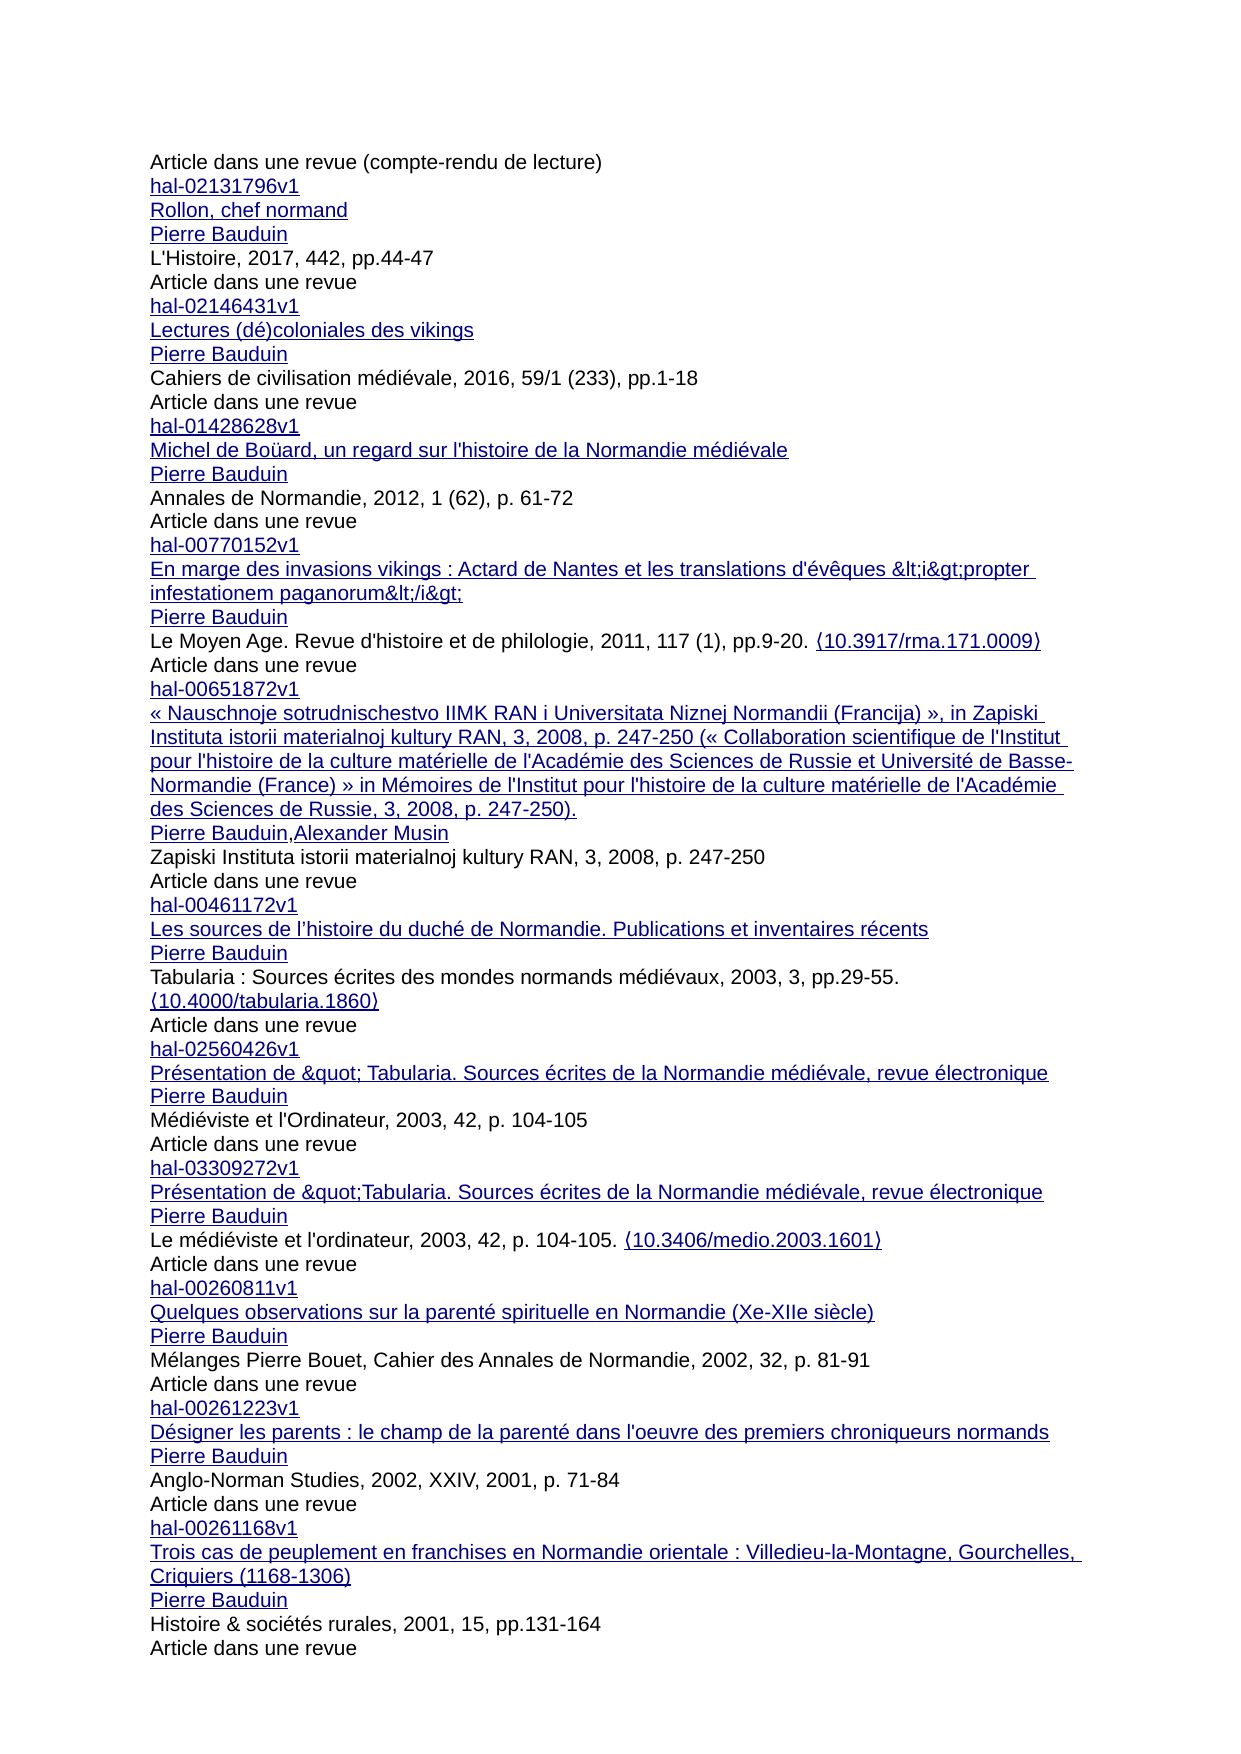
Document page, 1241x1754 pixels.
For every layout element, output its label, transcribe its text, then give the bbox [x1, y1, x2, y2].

table_cell Quelques observations sur la parenté spirituelle en Normandie (Xe-XIIe siècle) Pierre Bauduin Mélanges Pierre Bouet, Cahier des Annales de Normandie, 2002, 32, p. 81-91 Article dans une revue hal-00261223v1 [150, 1300, 1090, 1420]
table_cell Michel de Boüard, un regard sur l'histoire de la Normandie médiévale Pierre Bauduin Annales de Normandie, 2012, 1 (62), p. 61-72 Article dans une revue hal-00770152v1 [150, 438, 1090, 557]
table_cell Rollon, chef normand Pierre Bauduin L'Histoire, 2017, 442, pp.44-47 Article dans une revue hal-02146431v1 [150, 198, 1090, 318]
table_cell Présentation de &quot;Tabularia. Sources écrites de la Normandie médiévale, revue électronique Pierre Bauduin Le médiéviste et l'ordinateur, 2003, 42, p. 104-105. ⟨10.3406/medio.2003.1601⟩ Article dans une revue hal-00260811v1 [150, 1180, 1090, 1300]
table_cell Présentation de &quot; Tabularia. Sources écrites de la Normandie médiévale, revue électronique Pierre Bauduin Médiéviste et l'Ordinateur, 2003, 42, p. 104-105 Article dans une revue hal-03309272v1 [150, 1060, 1090, 1180]
table_cell « Nauschnoje sotrudnischestvo IIMK RAN i Universitata Niznej Normandii (Francija) », in Zapiski Instituta istorii materialnoj kultury RAN, 3, 2008, p. 247-250 (« Collaboration scientifique de l'Institut pour l'histoire de la culture matérielle de l'Académie des Sciences de Russie et Université de Basse-Normandie (France) » in Mémoires de l'Institut pour l'histoire de la culture matérielle de l'Académie des Sciences de Russie, 3, 2008, p. 247-250). Pierre Bauduin,Alexander Musin Zapiski Instituta istorii materialnoj kultury RAN, 3, 2008, p. 247-250 Article dans une revue hal-00461172v1 [150, 701, 1090, 917]
table_cell Lectures (dé)coloniales des vikings Pierre Bauduin Cahiers de civilisation médiévale, 2016, 59/1 (233), pp.1-18 Article dans une revue hal-01428628v1 [150, 318, 1090, 437]
table_cell En marge des invasions vikings : Actard de Nantes et les translations d'évêques &lt;i&gt;propter infestationem paganorum&lt;/i&gt; Pierre Bauduin Le Moyen Age. Revue d'histoire et de philologie, 2011, 117 (1), pp.9-20. ⟨10.3917/rma.171.0009⟩ Article dans une revue hal-00651872v1 [150, 557, 1090, 701]
table_cell Désigner les parents : le champ de la parenté dans l'oeuvre des premiers chroniqueurs normands Pierre Bauduin Anglo-Norman Studies, 2002, XXIV, 2001, p. 71-84 Article dans une revue hal-00261168v1 [150, 1420, 1090, 1539]
table_cell Article dans une revue (compte-rendu de lecture) hal-02131796v1 [150, 150, 1090, 198]
table_cell Les sources de l’histoire du duché de Normandie. Publications et inventaires récents Pierre Bauduin Tabularia : Sources écrites des mondes normands médiévaux, 2003, 3, pp.29-55. ⟨10.4000/tabularia.1860⟩ Article dans une revue hal-02560426v1 [150, 917, 1090, 1060]
table_cell Trois cas de peuplement en franchises en Normandie orientale : Villedieu-la-Montagne, Gourchelles, Criquiers (1168-1306) Pierre Bauduin Histoire & sociétés rurales, 2001, 15, pp.131-164 Article dans une revue [150, 1540, 1090, 1659]
